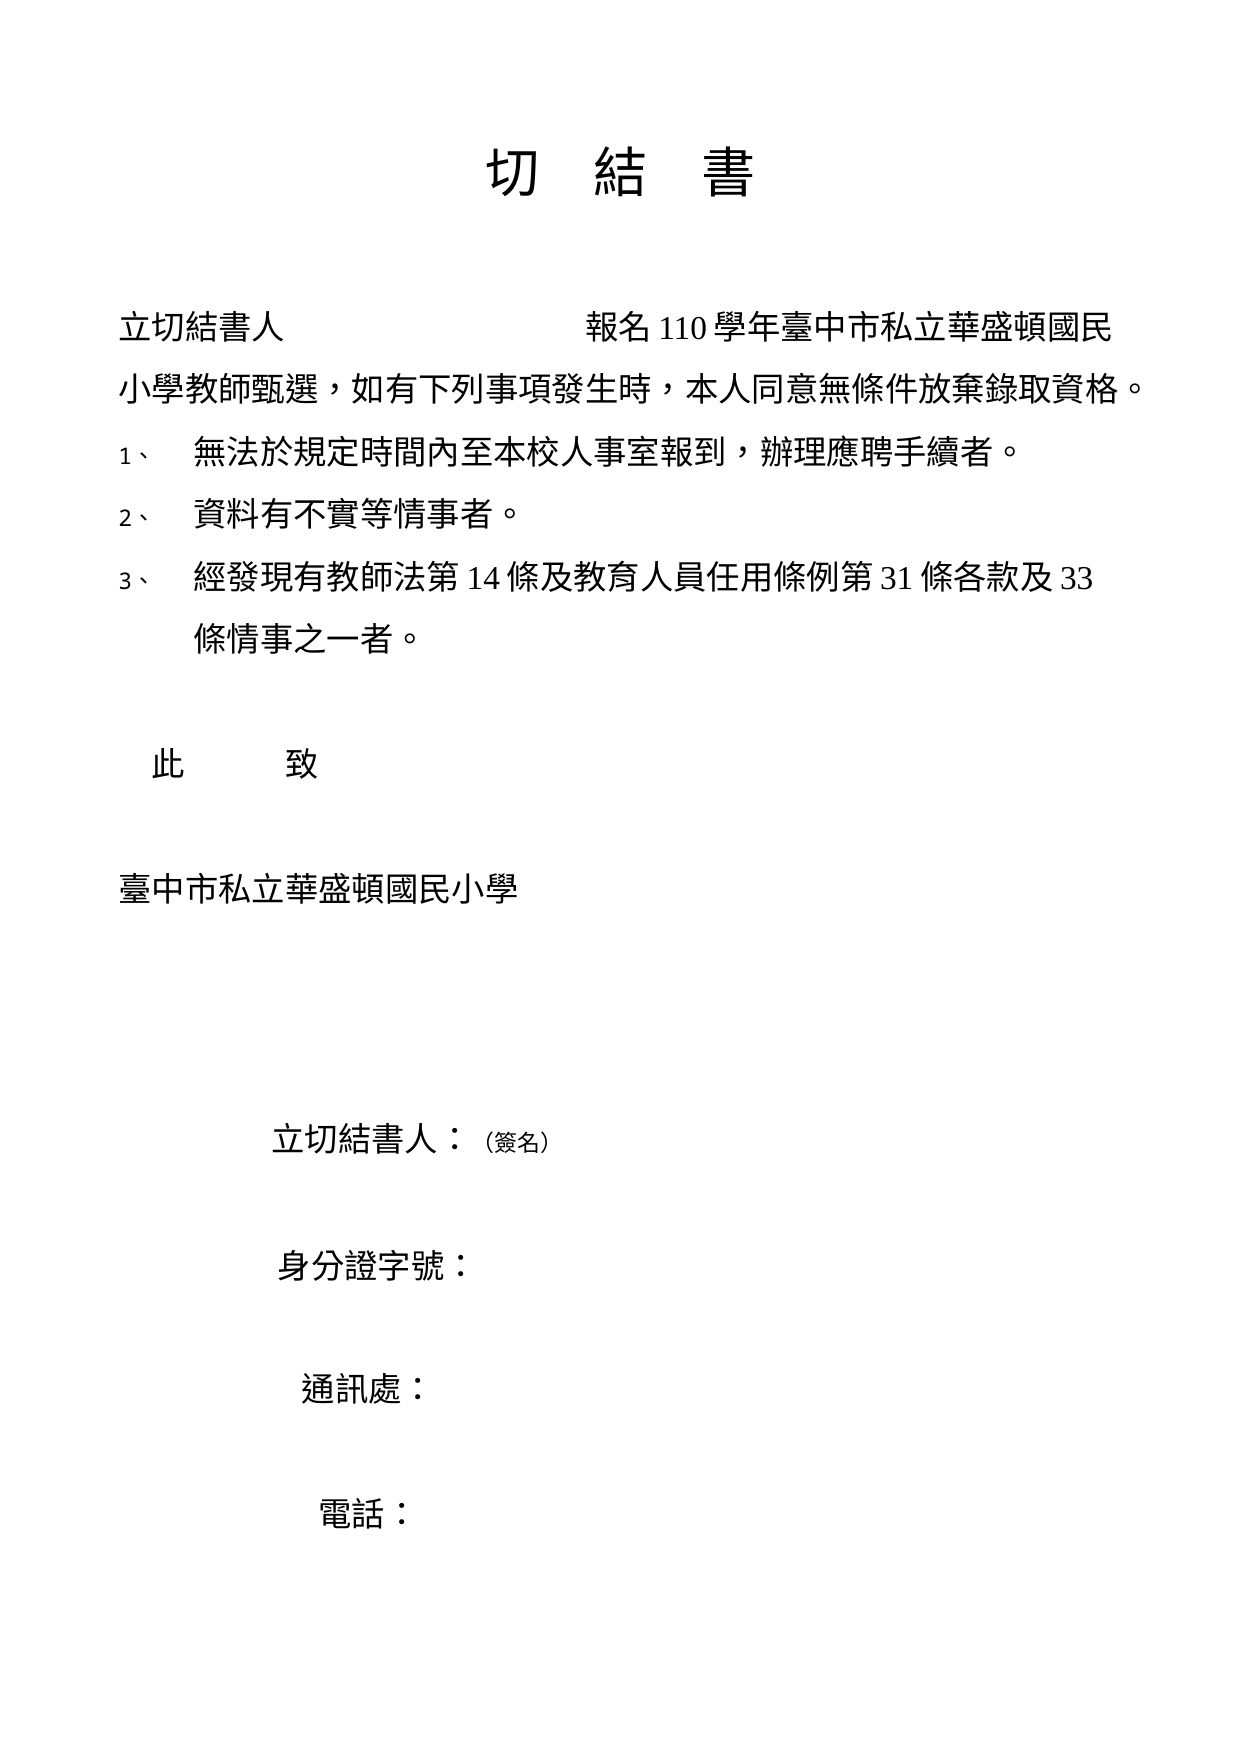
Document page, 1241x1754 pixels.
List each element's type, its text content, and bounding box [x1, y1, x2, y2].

text 電話： [118, 1471, 1122, 1533]
list 經發現有教師法第14條及教育人員任用條例第31條各款及33條情事之一者。 [118, 533, 1122, 658]
text 身分證字號： [118, 1221, 1122, 1283]
text 通訊處： [118, 1346, 1122, 1408]
text 立切結書人 報名110學年臺中市私立華盛頓國民小學教師甄選，如有下列事項發生時，本人同意無條件放棄錄取資格。 [118, 283, 1122, 408]
text 切 結 書 [118, 96, 1122, 221]
text 立切結書人：（簽名） [118, 1096, 1122, 1158]
text 此 致 [118, 721, 1122, 783]
text 臺中市私立華盛頓國民小學 [118, 846, 1122, 908]
list 無法於規定時間內至本校人事室報到，辦理應聘手續者。 [118, 408, 1122, 471]
list 資料有不實等情事者。 [118, 471, 1122, 533]
